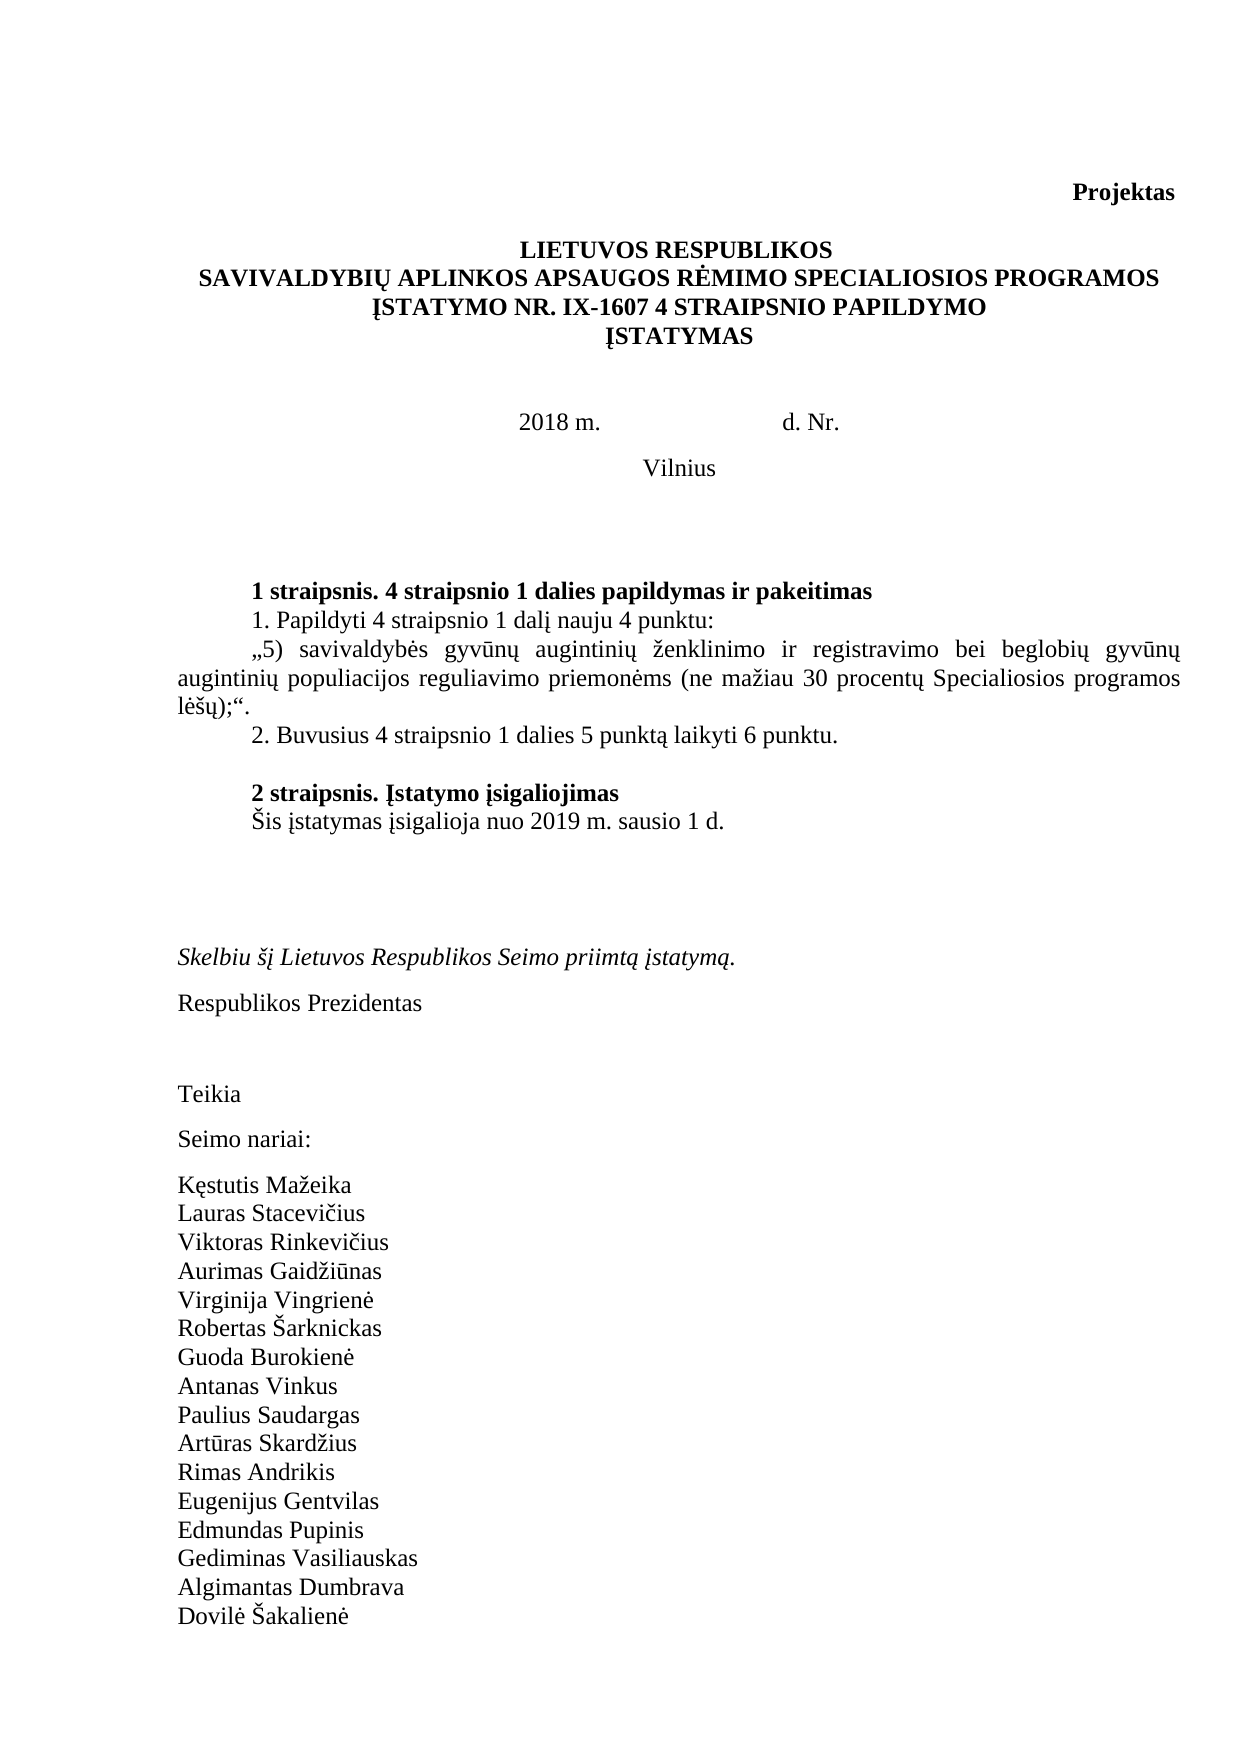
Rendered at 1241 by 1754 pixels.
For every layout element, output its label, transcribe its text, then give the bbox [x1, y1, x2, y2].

text Seimo nariai: [177, 1124, 1181, 1153]
text 2. Buvusius 4 straipsnio 1 dalies 5 punktą laikyti 6 punktu. [177, 720, 1181, 749]
text 2018 m. d. Nr. [177, 407, 1181, 436]
text Guoda Burokienė [177, 1342, 1181, 1371]
text 2 straipsnis. Įstatymo įsigaliojimas [177, 778, 1181, 806]
text Skelbiu šį Lietuvos Respublikos Seimo priimtą įstatymą. [177, 942, 1181, 971]
text Projektas [177, 177, 1181, 206]
text Vilnius [177, 453, 1181, 481]
text 1 straipsnis. 4 straipsnio 1 dalies papildymas ir pakeitimas [177, 576, 1181, 605]
text ĮSTATYMAS [177, 321, 1181, 350]
text Antanas Vinkus [177, 1371, 1181, 1400]
text 1. Papildyti 4 straipsnio 1 dalį nauju 4 punktu: [177, 605, 1181, 634]
text SAVIVALDYBIŲ APLINKOS APSAUGOS RĖMIMO SPECIALIOSIOS PROGRAMOS ĮSTATYMO NR. IX-1607 4 STRAIPSNIO PAPILDYMO [177, 263, 1181, 321]
text Paulius Saudargas [177, 1400, 1181, 1428]
text Eugenijus Gentvilas [177, 1486, 1181, 1515]
text Artūras Skardžius [177, 1428, 1181, 1457]
text „5) savivaldybės gyvūnų augintinių ženklinimo ir registravimo bei beglobių gyvūnų augintinių populiacijos reguliavimo priemonėms (ne mažiau 30 procentų Specialiosios programos lėšų);“. [177, 634, 1181, 720]
text Dovilė Šakalienė [177, 1601, 1181, 1630]
text Rimas Andrikis [177, 1457, 1181, 1486]
text Viktoras Rinkevičius [177, 1227, 1181, 1256]
text Edmundas Pupinis [177, 1515, 1181, 1543]
text Robertas Šarknickas [177, 1313, 1181, 1342]
text Aurimas Gaidžiūnas [177, 1256, 1181, 1285]
text Šis įstatymas įsigalioja nuo 2019 m. sausio 1 d. [177, 806, 1181, 835]
text LIETUVOS RESPUBLIKOS [177, 235, 1181, 263]
text Gediminas Vasiliauskas [177, 1543, 1181, 1572]
text Respublikos Prezidentas [177, 988, 1181, 1016]
text Algimantas Dumbrava [177, 1572, 1181, 1601]
text Teikia [177, 1079, 1181, 1107]
text Lauras Stacevičius [177, 1198, 1181, 1227]
text Kęstutis Mažeika [177, 1170, 1181, 1198]
text Virginija Vingrienė [177, 1285, 1181, 1313]
